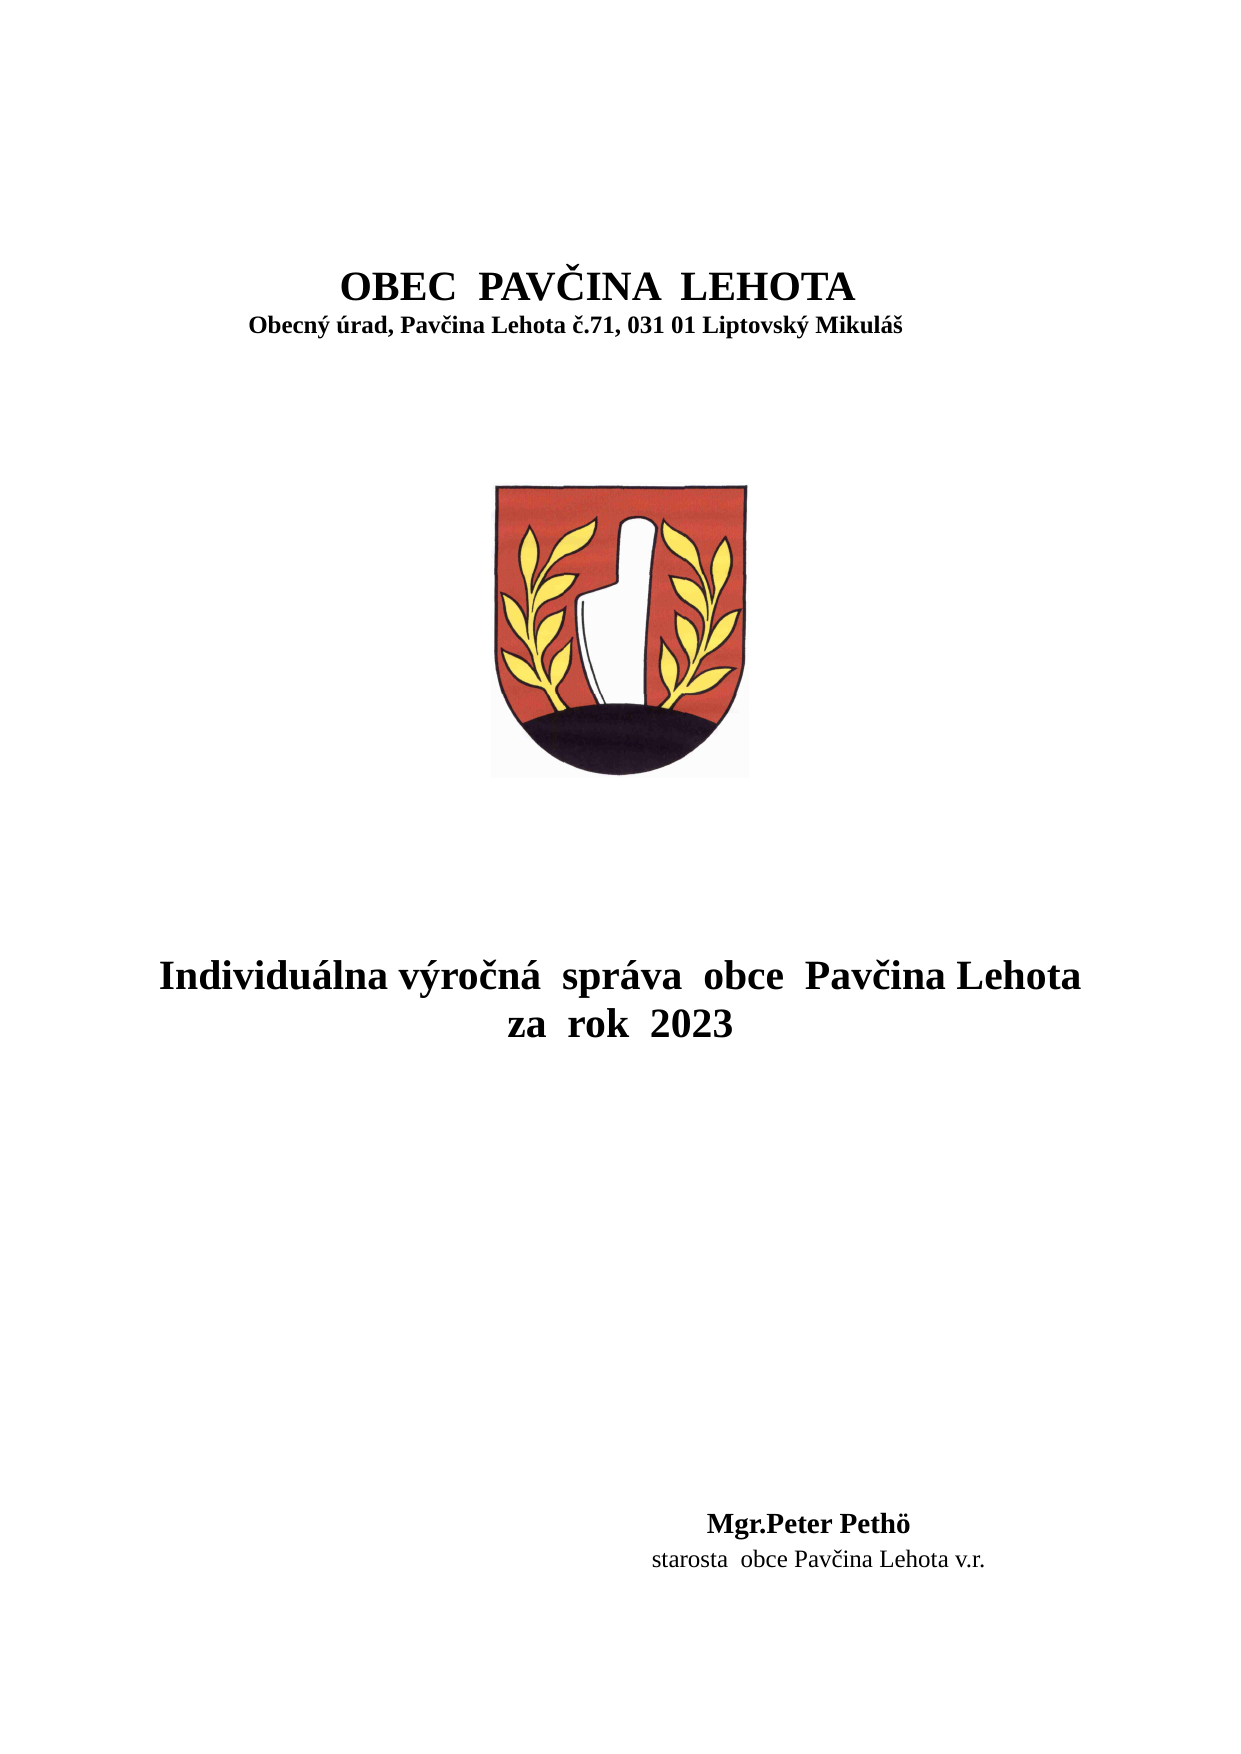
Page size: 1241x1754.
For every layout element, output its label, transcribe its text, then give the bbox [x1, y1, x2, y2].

text za rok 2023 [118, 998, 1122, 1046]
text OBEC PAVČINA LEHOTA [266, 262, 1122, 310]
text Obecný úrad, Pavčina Lehota č.71, 031 01 Liptovský Mikuláš [118, 310, 1122, 338]
text Mgr.Peter Pethö starosta obce Pavčina Lehota v.r. [118, 1506, 1122, 1573]
text Individuálna výročná správa obce Pavčina Lehota [118, 951, 1122, 998]
picture [491, 482, 750, 778]
